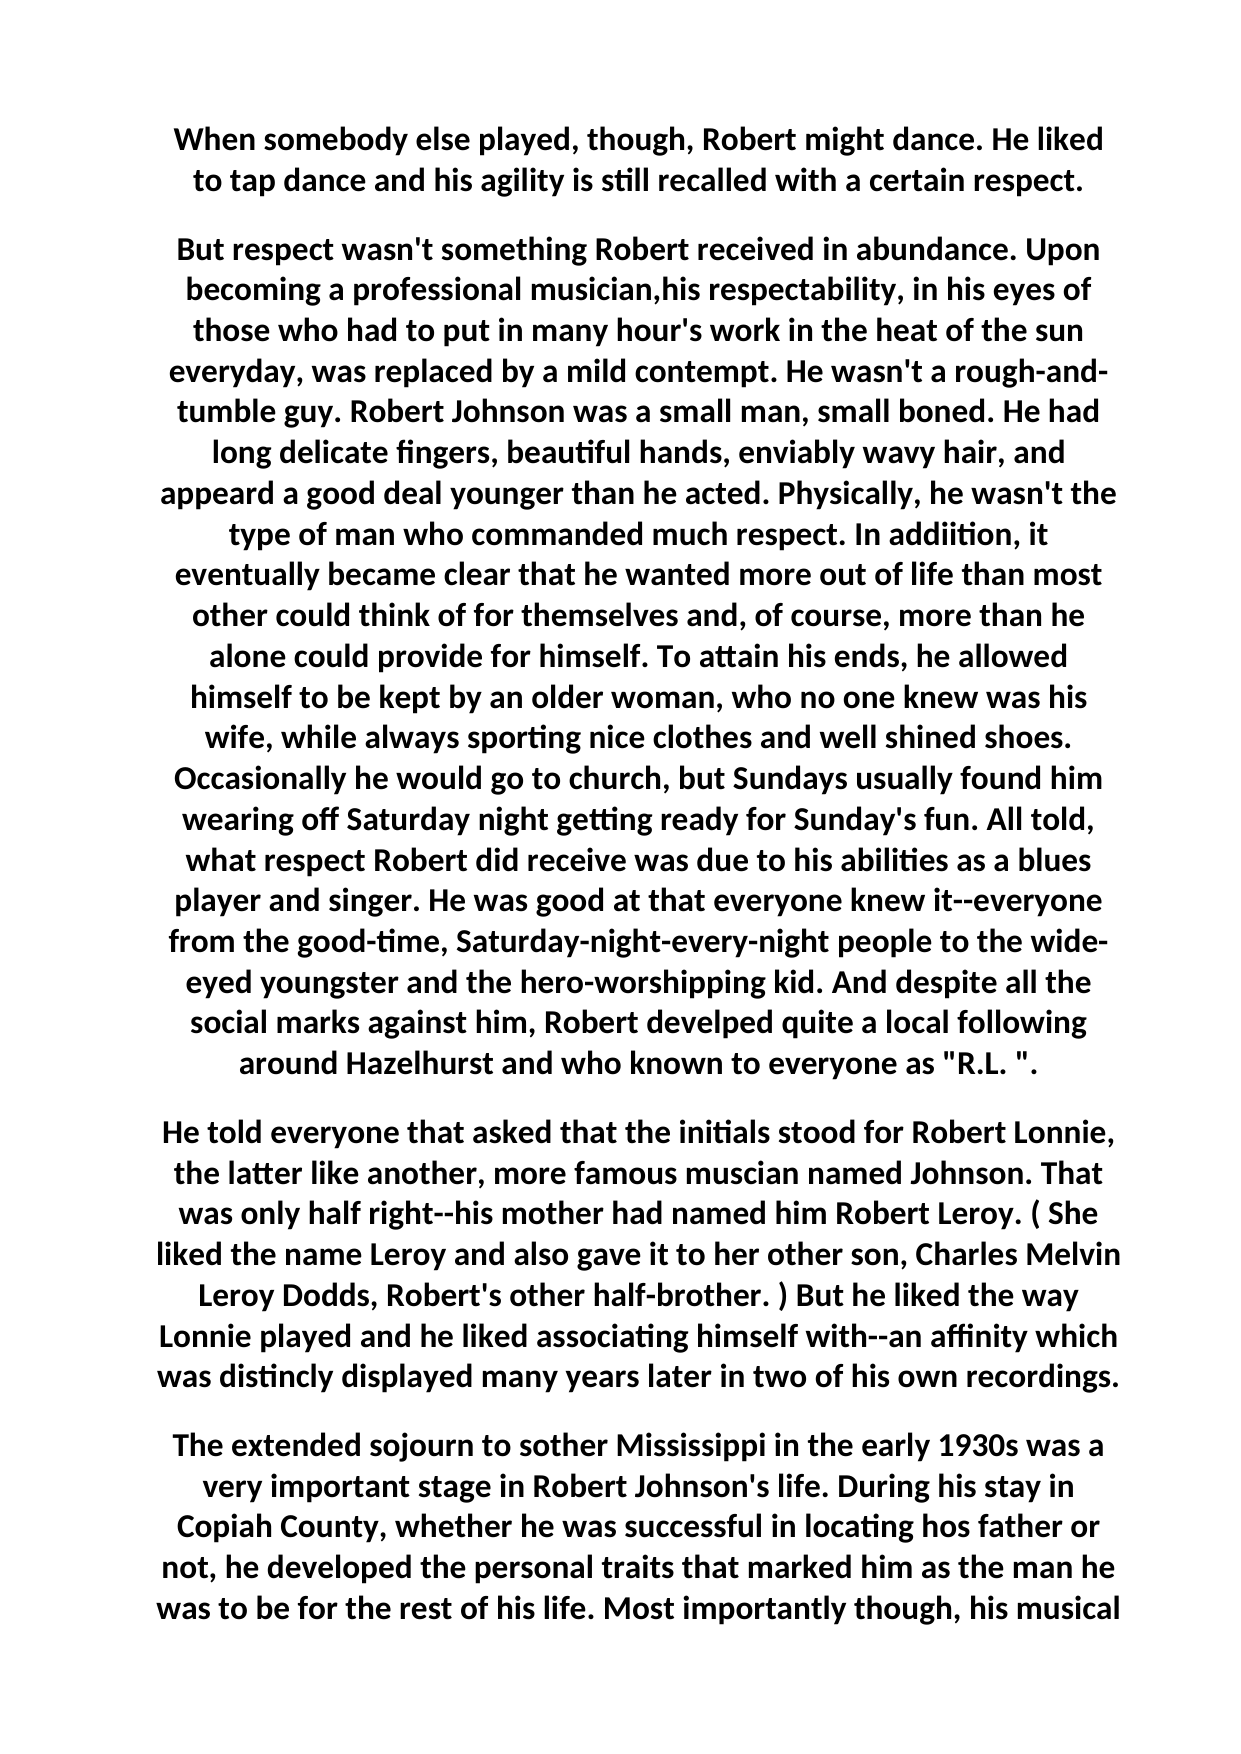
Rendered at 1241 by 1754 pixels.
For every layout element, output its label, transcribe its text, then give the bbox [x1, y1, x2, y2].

text The extended sojourn to sother Mississippi in the early 1930s was a very important stage in Robert Johnson's life. During his stay in Copiah County, whether he was successful in locating hos father or not, he developed the personal traits that marked him as the man he was to be for the rest of his life. Most importantly though, his musical [156, 1424, 1122, 1628]
text When somebody else played, though, Robert might dance. He liked to tap dance and his agility is still recalled with a certain respect. [156, 118, 1122, 199]
text But respect wasn't something Robert received in abundance. Upon becoming a professional musician,his respectability, in his eyes of those who had to put in many hour's work in the heat of the sun everyday, was replaced by a mild contempt. He wasn't a rough-and-tumble guy. Robert Johnson was a small man, small boned. He had long delicate fingers, beautiful hands, enviably wavy hair, and appeard a good deal younger than he acted. Physically, he wasn't the type of man who commanded much respect. In addiition, it eventually became clear that he wanted more out of life than most other could think of for themselves and, of course, more than he alone could provide for himself. To attain his ends, he allowed himself to be kept by an older woman, who no one knew was his wife, while always sporting nice clothes and well shined shoes. Occasionally he would go to church, but Sundays usually found him wearing off Saturday night getting ready for Sunday's fun. All told, what respect Robert did receive was due to his abilities as a blues player and singer. He was good at that everyone knew it--everyone from the good-time, Saturday-night-every-night people to the wide-eyed youngster and the hero-worshipping kid. And despite all the social marks against him, Robert develped quite a local following around Hazelhurst and who known to everyone as "R.L. ". [156, 228, 1122, 1083]
text He told everyone that asked that the initials stood for Robert Lonnie, the latter like another, more famous muscian named Johnson. That was only half right--his mother had named him Robert Leroy. ( She liked the name Leroy and also gave it to her other son, Charles Melvin Leroy Dodds, Robert's other half-brother. ) But he liked the way Lonnie played and he liked associating himself with--an affinity which was distincly displayed many years later in two of his own recordings. [156, 1111, 1122, 1396]
